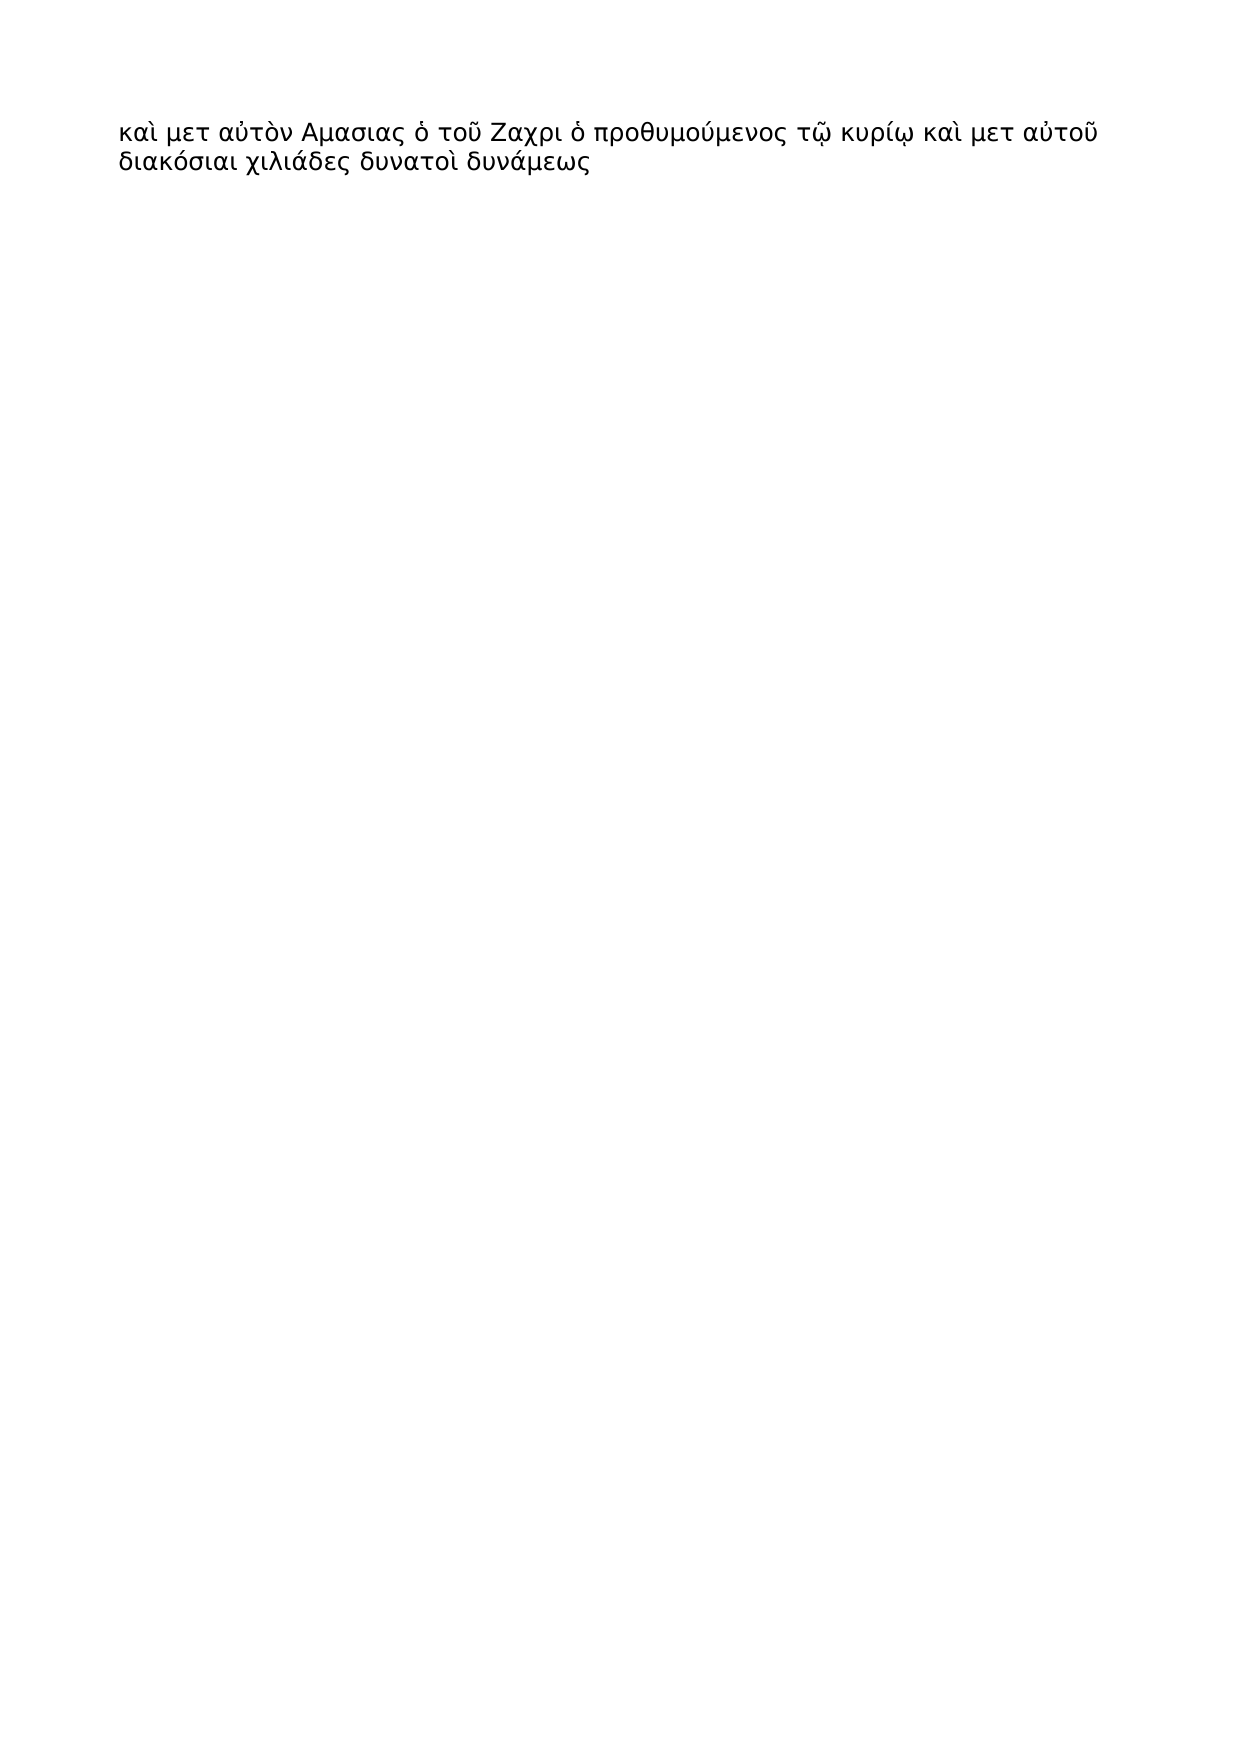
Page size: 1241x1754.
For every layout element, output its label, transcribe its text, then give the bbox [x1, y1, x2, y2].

text καὶ μετ αὐτὸν Αμασιας ὁ τοῦ Ζαχρι ὁ προθυμούμενος τῷ κυρίῳ καὶ μετ αὐτοῦ διακόσιαι χιλιάδες δυνατοὶ δυνάμεως [118, 118, 1122, 176]
